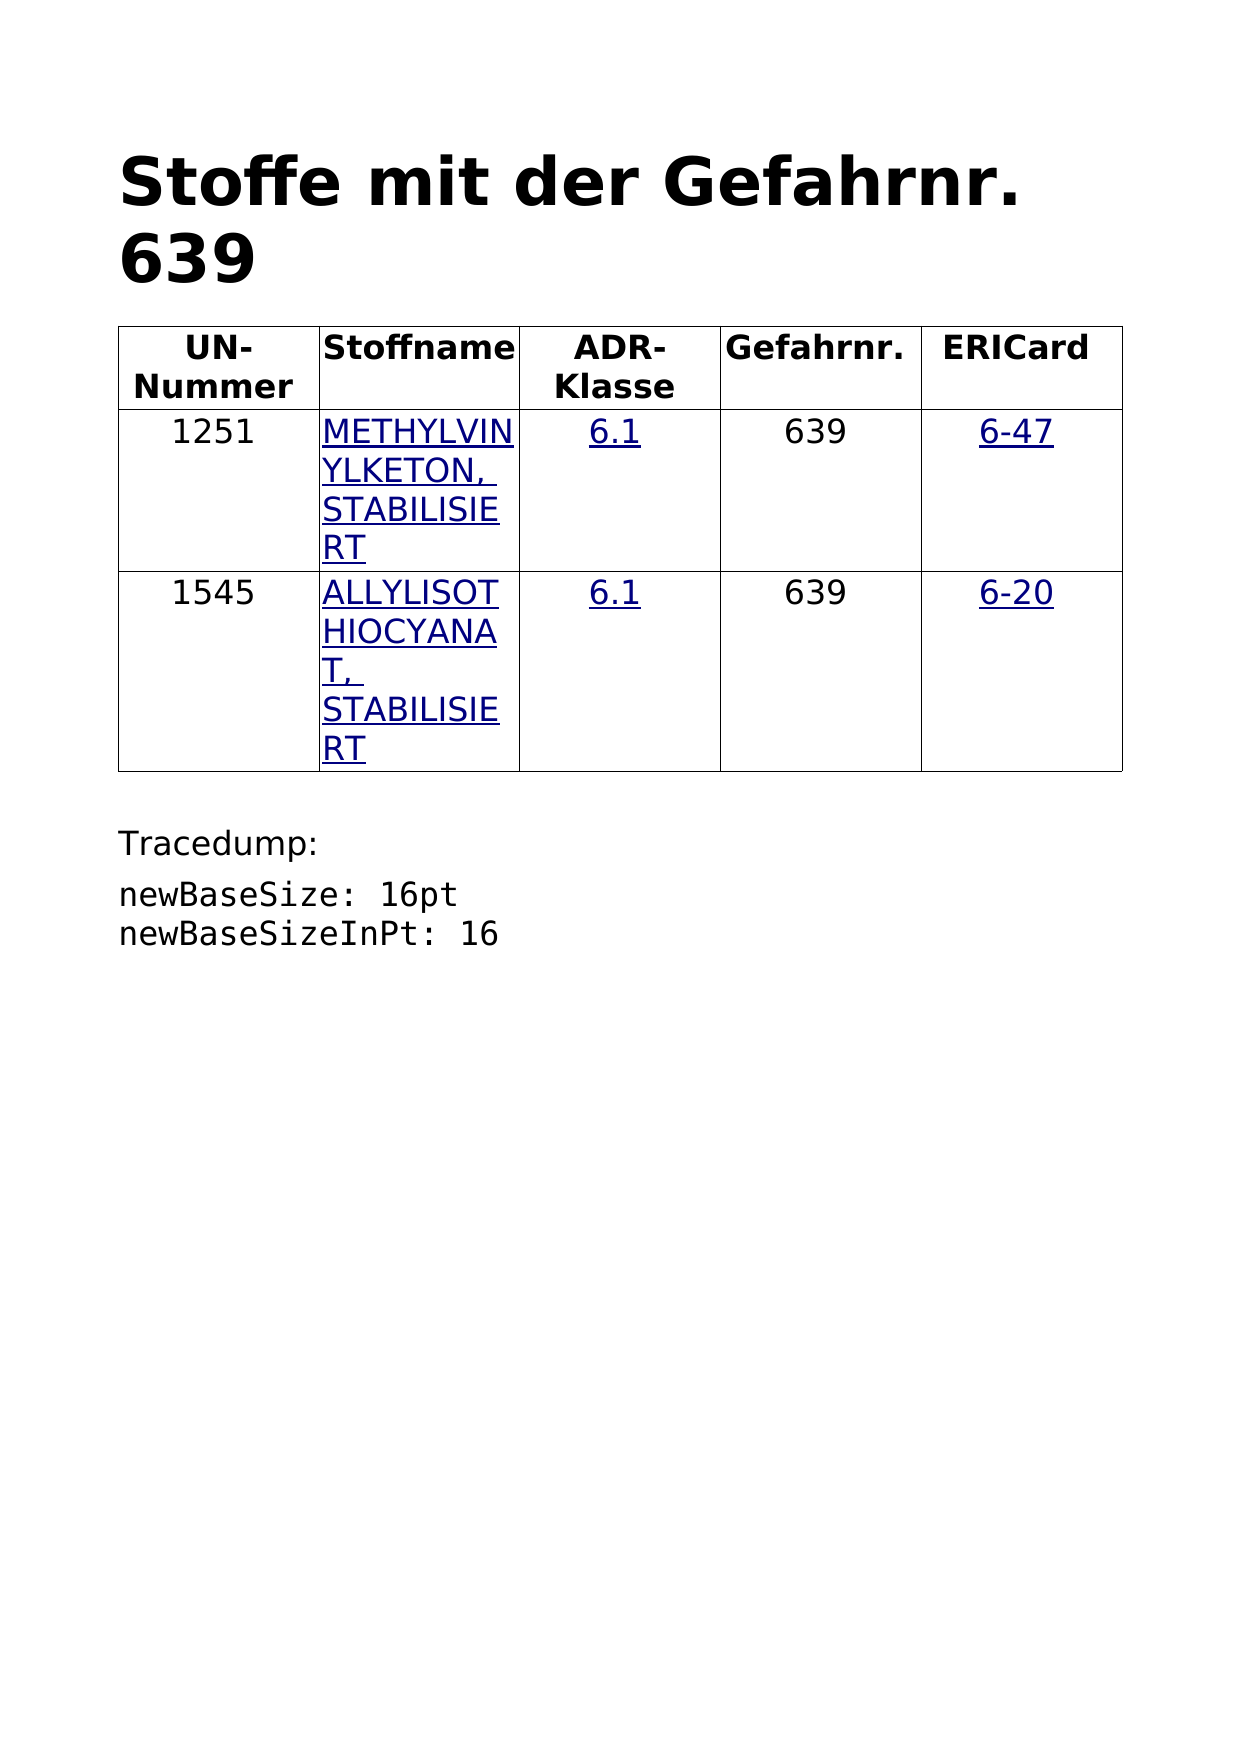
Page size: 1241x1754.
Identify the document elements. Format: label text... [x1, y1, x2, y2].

table_cell 639 [721, 410, 921, 571]
subtitle Stoffe mit der Gefahrnr. 639 [118, 143, 1122, 298]
table_cell 1545 [119, 572, 319, 771]
table_cell 6.1 [520, 410, 720, 571]
table_cell ALLYLISOTHIOCYANAT, STABILISIERT [320, 572, 519, 771]
table_header ADR-Klasse [520, 327, 720, 409]
table_header ERICard [922, 327, 1122, 409]
table_cell 639 [721, 572, 921, 771]
table_cell 6-20 [922, 572, 1122, 771]
table_cell 1251 [119, 410, 319, 571]
table_cell 6-47 [922, 410, 1122, 571]
table_cell 6.1 [520, 572, 720, 771]
table_header UN-Nummer [119, 327, 319, 409]
table_header Gefahrnr. [721, 327, 921, 409]
text Tracedump: [118, 786, 1122, 863]
table_header Stoffname [320, 327, 519, 409]
table_cell METHYLVINYLKETON, STABILISIERT [320, 410, 519, 571]
text newBaseSize: 16pt newBaseSizeInPt: 16 [118, 876, 1122, 954]
